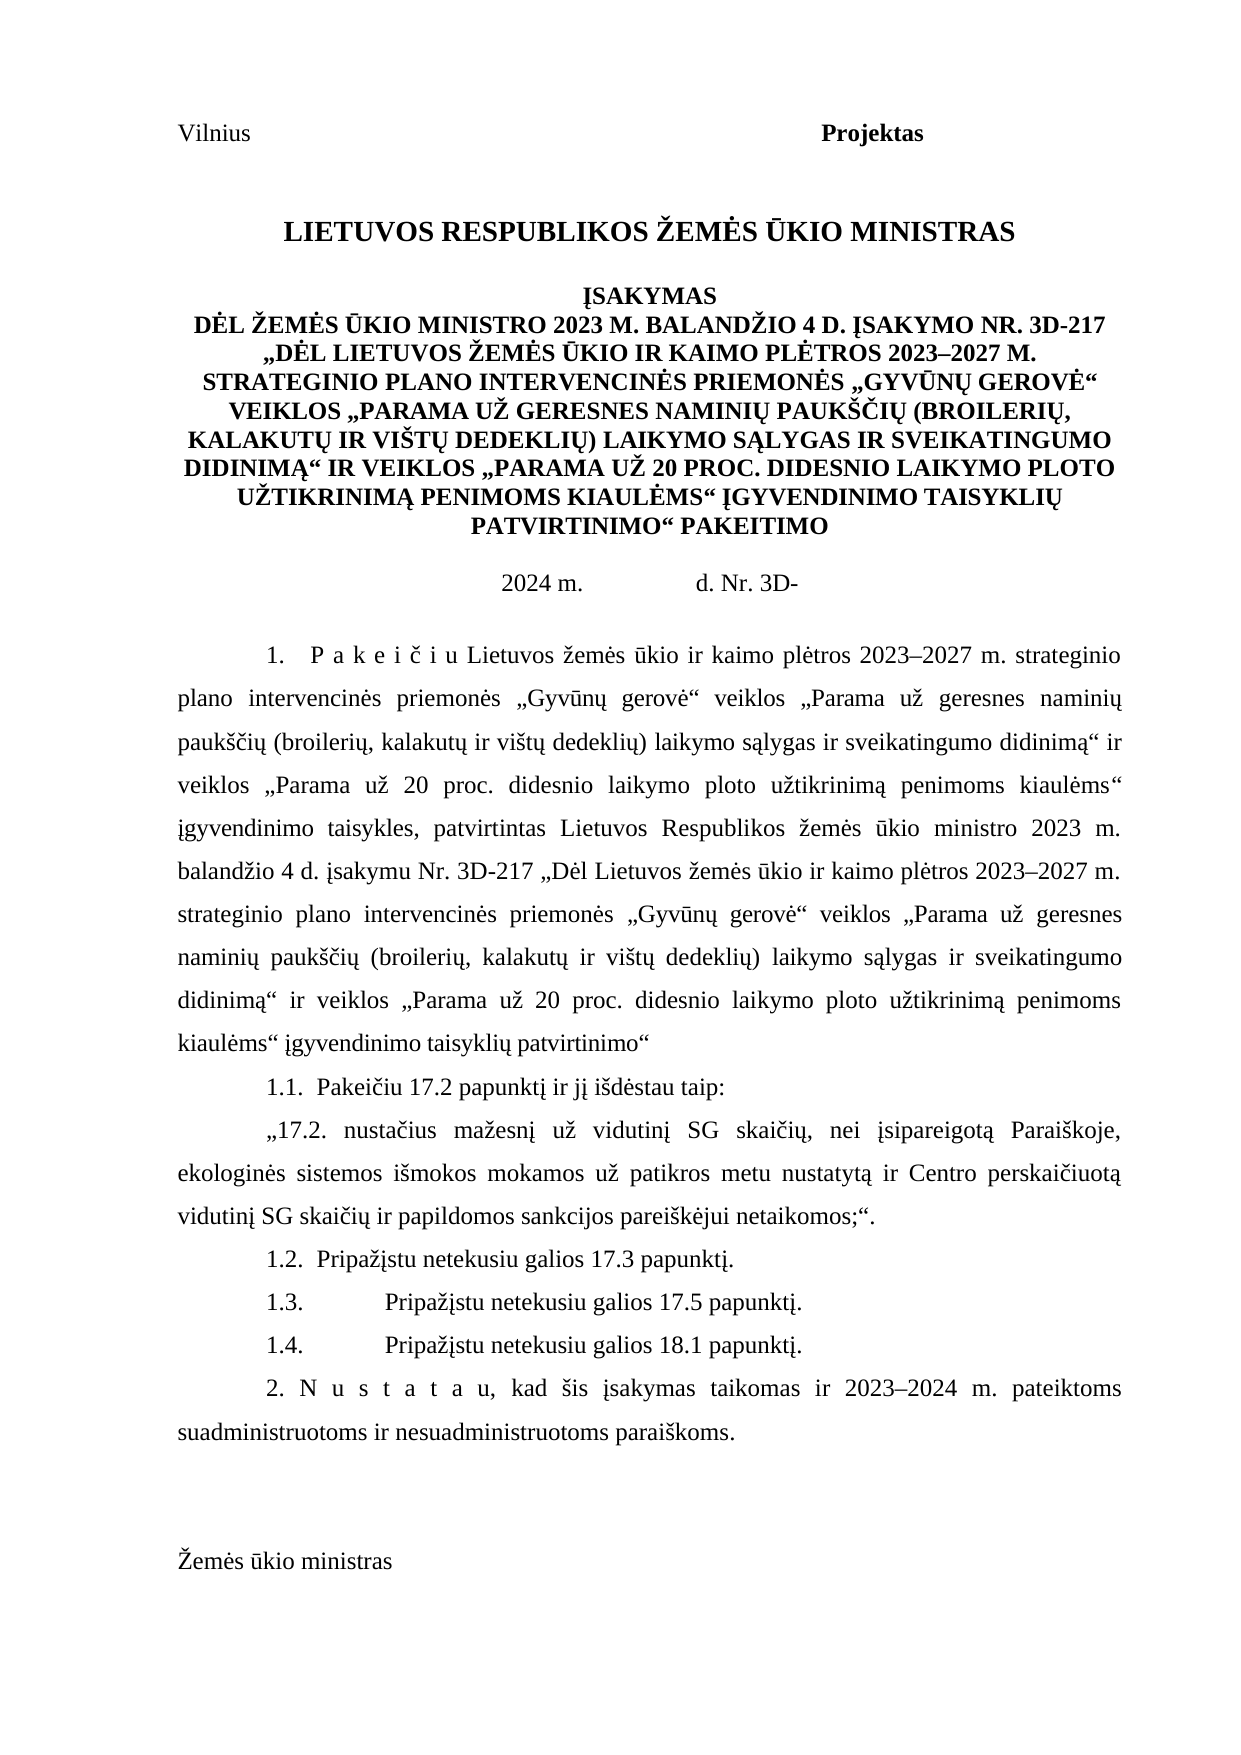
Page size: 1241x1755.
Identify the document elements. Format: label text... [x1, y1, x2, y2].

text 1. P a k e i č i u Lietuvos žemės ūkio ir kaimo plėtros 2023–2027 m. strateginio plano intervencinės priemonės „Gyvūnų gerovė“ veiklos „Parama už geresnes naminių paukščių (broilerių, kalakutų ir vištų dedeklių) laikymo sąlygas ir sveikatingumo didinimą“ ir veiklos „Parama už 20 proc. didesnio laikymo ploto užtikrinimą penimoms kiaulėms“ įgyvendinimo taisykles, patvirtintas Lietuvos Respublikos žemės ūkio ministro 2023 m. balandžio 4 d. įsakymu Nr. 3D-217 „Dėl Lietuvos žemės ūkio ir kaimo plėtros 2023–2027 m. strateginio plano intervencinės priemonės „Gyvūnų gerovė“ veiklos „Parama už geresnes naminių paukščių (broilerių, kalakutų ir vištų dedeklių) laikymo sąlygas ir sveikatingumo didinimą“ ir veiklos „Parama už 20 proc. didesnio laikymo ploto užtikrinimą penimoms kiaulėms“ įgyvendinimo taisyklių patvirtinimo“ [177, 640, 1122, 1057]
text 1.2. Pripažįstu netekusiu galios 17.3 papunktį. [266, 1244, 1122, 1273]
text Projektas [251, 118, 1122, 147]
text Žemės ūkio ministras [177, 1546, 1122, 1575]
text Vilnius [177, 118, 251, 147]
text 1.4. Pripažįstu netekusiu galios 18.1 papunktį. [266, 1330, 1122, 1359]
text 1.1. Pakeičiu 17.2 papunktį ir jį išdėstau taip: [266, 1072, 1122, 1100]
text 1.3. Pripažįstu netekusiu galios 17.5 papunktį. [266, 1287, 1122, 1316]
text 2024 m. d. Nr. 3D- [177, 568, 1122, 597]
text DĖL ŽEMĖS ŪKIO MINISTRO 2023 M. balandžio 4 D. ĮSAKYMO NR. 3D-217 „DĖL Lietuvos žemės ūkio ir kaimo plėtros 2023–2027 m. strateginIO plano intervencinės priemonės „Gyvūnų gerovė“ veiklos „Parama už geresnes naminių paukščių (broilerių, kalakutų ir vištų dedeklių) laikymo sąlygas ir sveikatingumo didinimą“ ir veiklos „Parama už 20 proc. didesnio laikymo ploto užtikrinimą penimoms kiaulėms“ Įgyvendinimo taisyklių patvirtinimo“ PAKEITIMO [177, 310, 1122, 540]
text „17.2. nustačius mažesnį už vidutinį SG skaičių, nei įsipareigotą Paraiškoje, ekologinės sistemos išmokos mokamos už patikros metu nustatytą ir Centro perskaičiuotą vidutinį SG skaičių ir papildomos sankcijos pareiškėjui netaikomos;“. [177, 1115, 1122, 1230]
text ĮSAKYMAS [177, 281, 1122, 310]
text LIETUVOS RESPUBLIKOS ŽEMĖS ŪKIO MINISTRAS [177, 214, 1122, 247]
text 2. N u s t a t a u, kad šis įsakymas taikomas ir 2023–2024 m. pateiktoms suadministruotoms ir nesuadministruotoms paraiškoms. [177, 1373, 1122, 1445]
